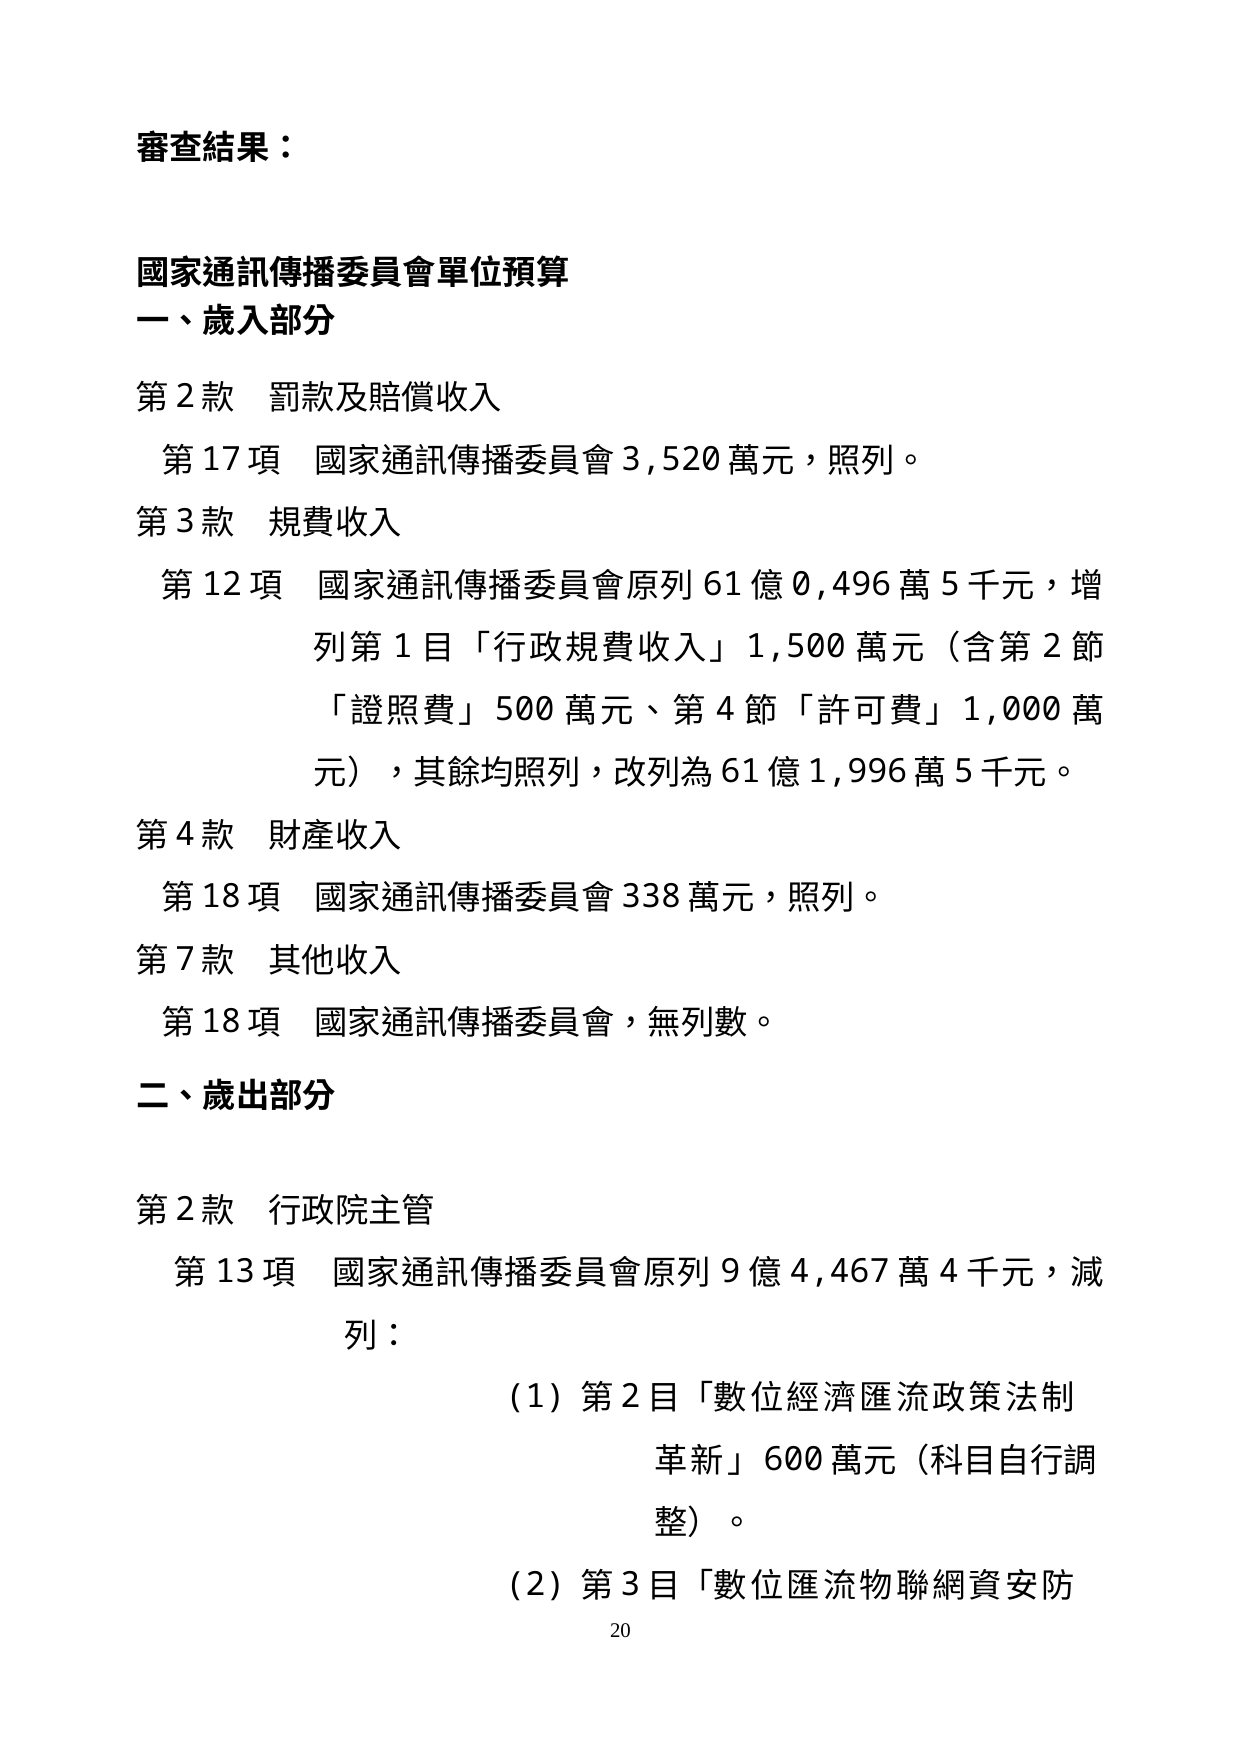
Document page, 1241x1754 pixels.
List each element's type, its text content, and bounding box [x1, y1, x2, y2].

list 第2目「數位經濟匯流政策法制革新」600萬元（科目自行調整）。 [505, 1353, 1104, 1541]
text 第7款 其他收入 [135, 916, 1104, 978]
text 第4款 財產收入 [135, 791, 1104, 853]
text 第18項 國家通訊傳播委員會338萬元，照列。 [161, 853, 1104, 916]
list 第3目「數位匯流物聯網資安防 [505, 1541, 1104, 1603]
text 第2款 罰款及賠償收入 [135, 353, 1104, 416]
text 一、歲入部分 [136, 291, 1104, 343]
text 第13項 國家通訊傳播委員會原列9億4,467萬4千元，減列： [173, 1228, 1104, 1353]
text 審查結果： [136, 103, 1104, 166]
text 第2款 行政院主管 [135, 1166, 1104, 1228]
text 第18項 國家通訊傳播委員會，無列數。 [161, 978, 1104, 1041]
text 第12項 國家通訊傳播委員會原列61億0,496萬5千元，增列第1目「行政規費收入」1,500萬元（含第2節「證照費」500萬元、第4節「許可費」1,000萬元），其餘均照列，改列為61億1,996萬5千元。 [161, 541, 1104, 791]
text 第17項 國家通訊傳播委員會3,520萬元，照列。 [161, 416, 1104, 478]
text 國家通訊傳播委員會單位預算 [136, 228, 1104, 291]
text 二、歲出部分 [136, 1066, 1104, 1118]
text 第3款 規費收入 [135, 478, 1104, 541]
